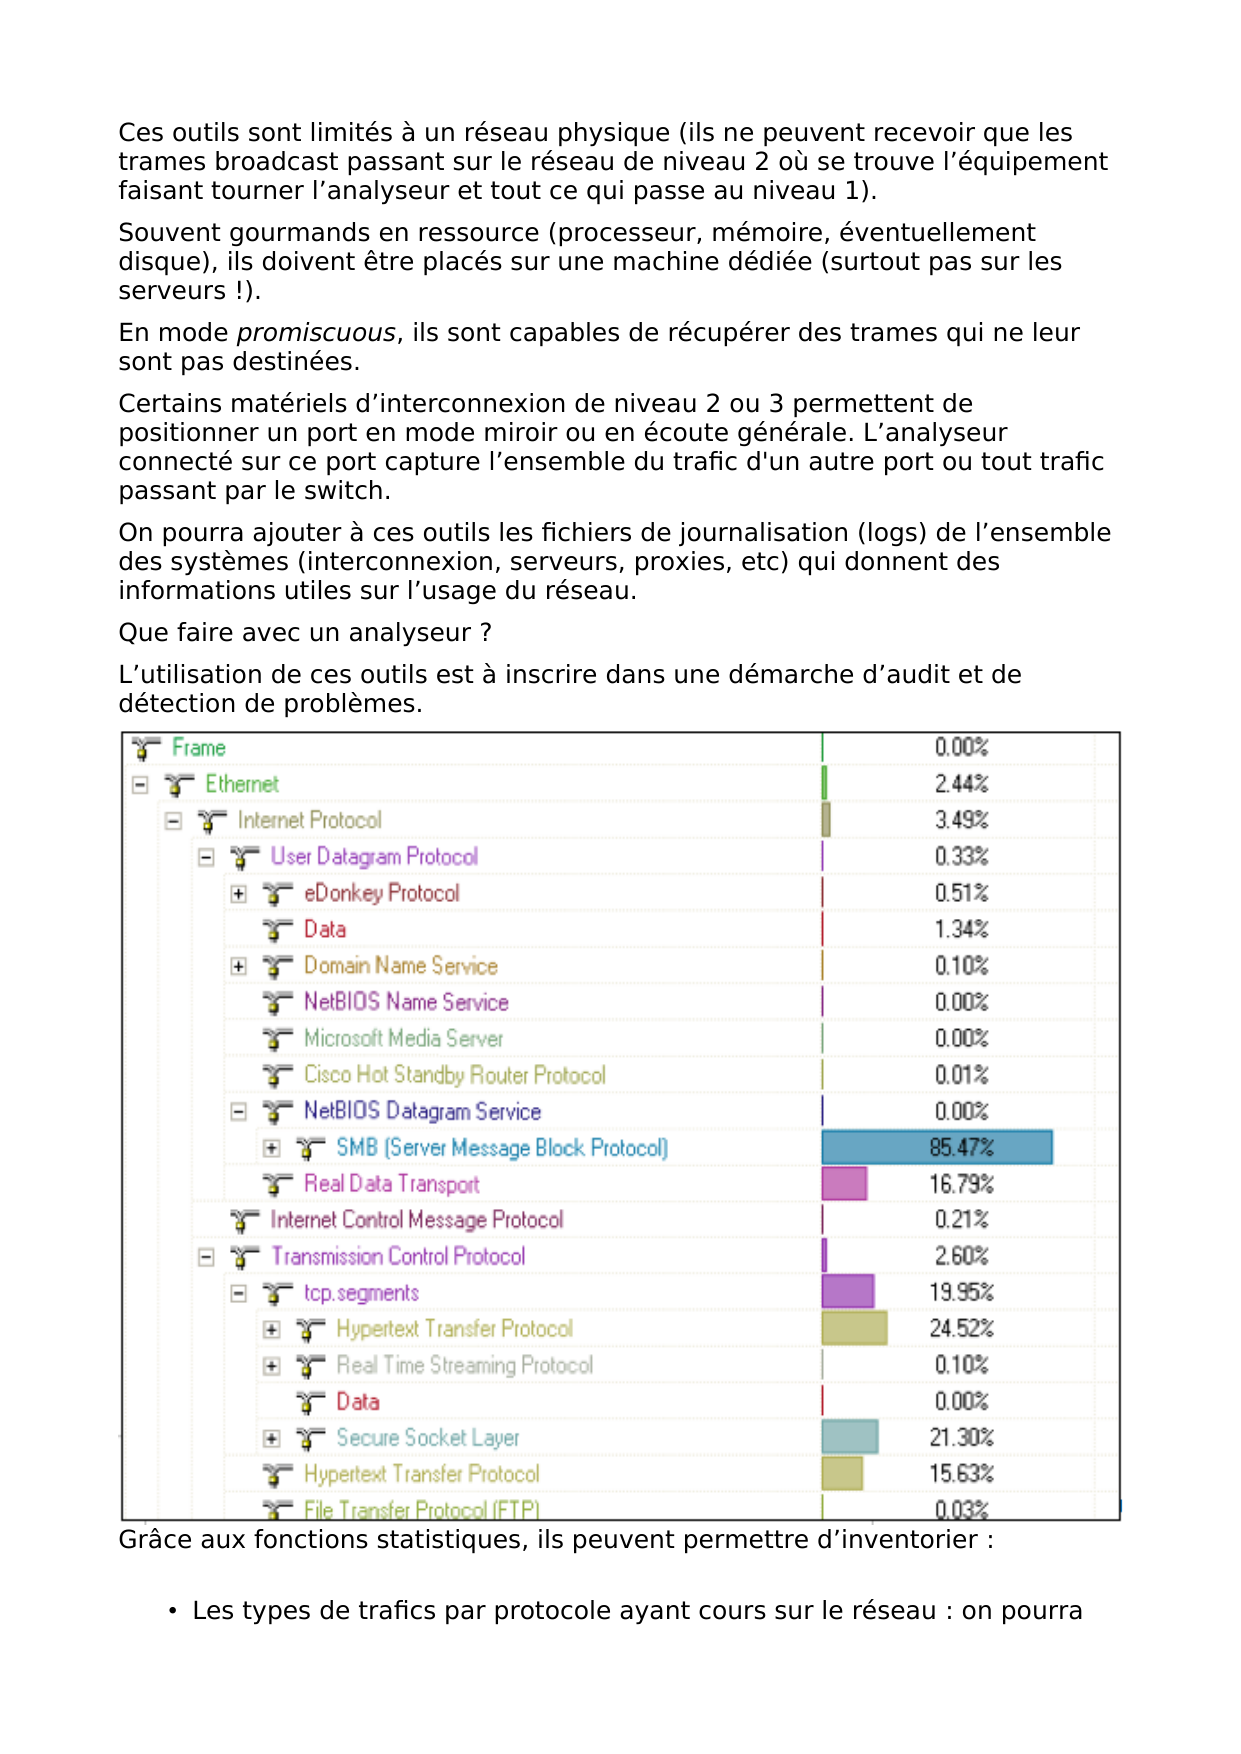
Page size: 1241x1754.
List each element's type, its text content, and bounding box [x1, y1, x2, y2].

text Ces outils sont limités à un réseau physique (ils ne peuvent recevoir que les trames broadcast passant sur le réseau de niveau 2 où se trouve l’équipement faisant tourner l’analyseur et tout ce qui passe au niveau 1). [118, 118, 1122, 206]
picture [118, 730, 1123, 1525]
text Certains matériels d’interconnexion de niveau 2 ou 3 permettent de positionner un port en mode miroir ou en écoute générale. L’analyseur connecté sur ce port capture l’ensemble du trafic d'un autre port ou tout trafic passant par le switch. [118, 389, 1122, 506]
text En mode promiscuous, ils sont capables de récupérer des trames qui ne leur sont pas destinées. [118, 318, 1122, 376]
text Grâce aux fonctions statistiques, ils peuvent permettre d’inventorier : [118, 1525, 1122, 1554]
text Que faire avec un analyseur ? [118, 618, 1122, 647]
text L’utilisation de ces outils est à inscrire dans une démarche d’audit et de détection de problèmes. [118, 660, 1122, 718]
list Les types de trafics par protocole ayant cours sur le réseau : on pourra [177, 1596, 1122, 1625]
text On pourra ajouter à ces outils les fichiers de journalisation (logs) de l’ensemble des systèmes (interconnexion, serveurs, proxies, etc) qui donnent des informations utiles sur l’usage du réseau. [118, 518, 1122, 606]
text Souvent gourmands en ressource (processeur, mémoire, éventuellement disque), ils doivent être placés sur une machine dédiée (surtout pas sur les serveurs !). [118, 218, 1122, 306]
